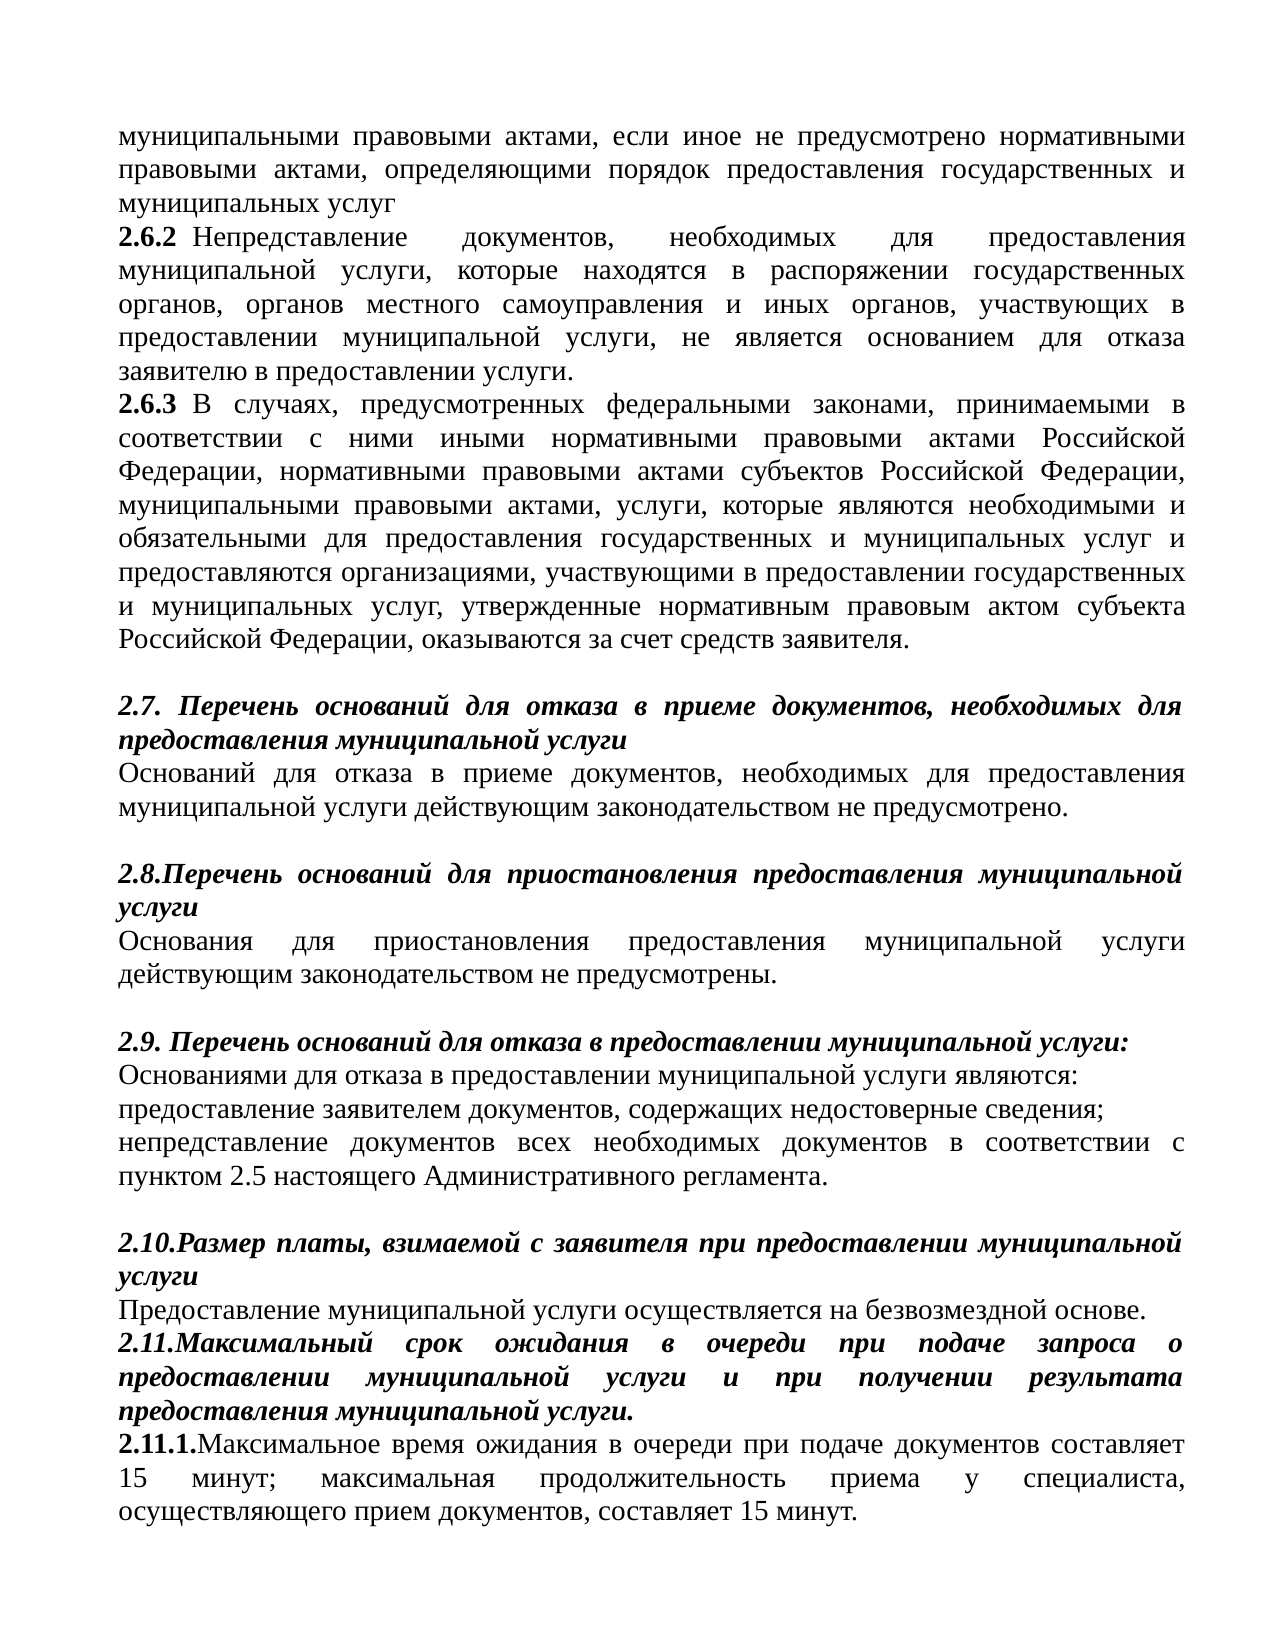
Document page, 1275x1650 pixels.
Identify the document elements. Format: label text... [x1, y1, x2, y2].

text 2.11.1.Максимальное время ожидания в очереди при подаче документов составляет 15 минут; максимальная продолжительность приема у специалиста, осуществляющего прием документов, составляет 15 минут. [118, 1426, 1186, 1527]
text муниципальными правовыми актами, если иное не предусмотрено нормативными правовыми актами, определяющими порядок предоставления государственных и муниципальных услуг [118, 118, 1186, 219]
text непредставление документов всех необходимых документов в соответствии с пунктом 2.5 настоящего Административного регламента. [118, 1124, 1186, 1191]
text Основания для приостановления предоставления муниципальной услуги действующим законодательством не предусмотрены. [118, 923, 1186, 990]
text Предоставление муниципальной услуги осуществляется на безвозмездной основе. [118, 1292, 1186, 1326]
list Непредставление документов, необходимых для предоставления муниципальной услуги, которые находятся в распоряжении государственных органов, органов местного самоуправления и иных органов, участвующих в предоставлении муниципальной услуги, не является основанием для отказа заявителю в предоставлении услуги. [118, 219, 1186, 386]
text 2.11.Максимальный срок ожидания в очереди при подаче запроса о предоставлении муниципальной услуги и при получении результата предоставления муниципальной услуги. [118, 1326, 1186, 1426]
list В случаях, предусмотренных федеральными законами, принимаемыми в соответствии с ними иными нормативными правовыми актами Российской Федерации, нормативными правовыми актами субъектов Российской Федерации, муниципальными правовыми актами, услуги, которые являются необходимыми и обязательными для предоставления государственных и муниципальных услуг и предоставляются организациями, участвующими в предоставлении государственных и муниципальных услуг, утвержденные нормативным правовым актом субъекта Российской Федерации, оказываются за счет средств заявителя. [118, 386, 1186, 655]
text 2.8.Перечень оснований для приостановления предоставления муниципальной услуги [118, 856, 1186, 923]
text 2.7. Перечень оснований для отказа в приеме документов, необходимых для предоставления муниципальной услуги [118, 688, 1186, 755]
text Основаниями для отказа в предоставлении муниципальной услуги являются: [118, 1057, 1186, 1091]
text предоставление заявителем документов, содержащих недостоверные сведения; [118, 1091, 1186, 1124]
text Оснований для отказа в приеме документов, необходимых для предоставления муниципальной услуги действующим законодательством не предусмотрено. [118, 755, 1186, 822]
text 2.10.Размер платы, взимаемой с заявителя при предоставлении муниципальной услуги [118, 1225, 1186, 1292]
text 2.9. Перечень оснований для отказа в предоставлении муниципальной услуги: [118, 1024, 1186, 1057]
